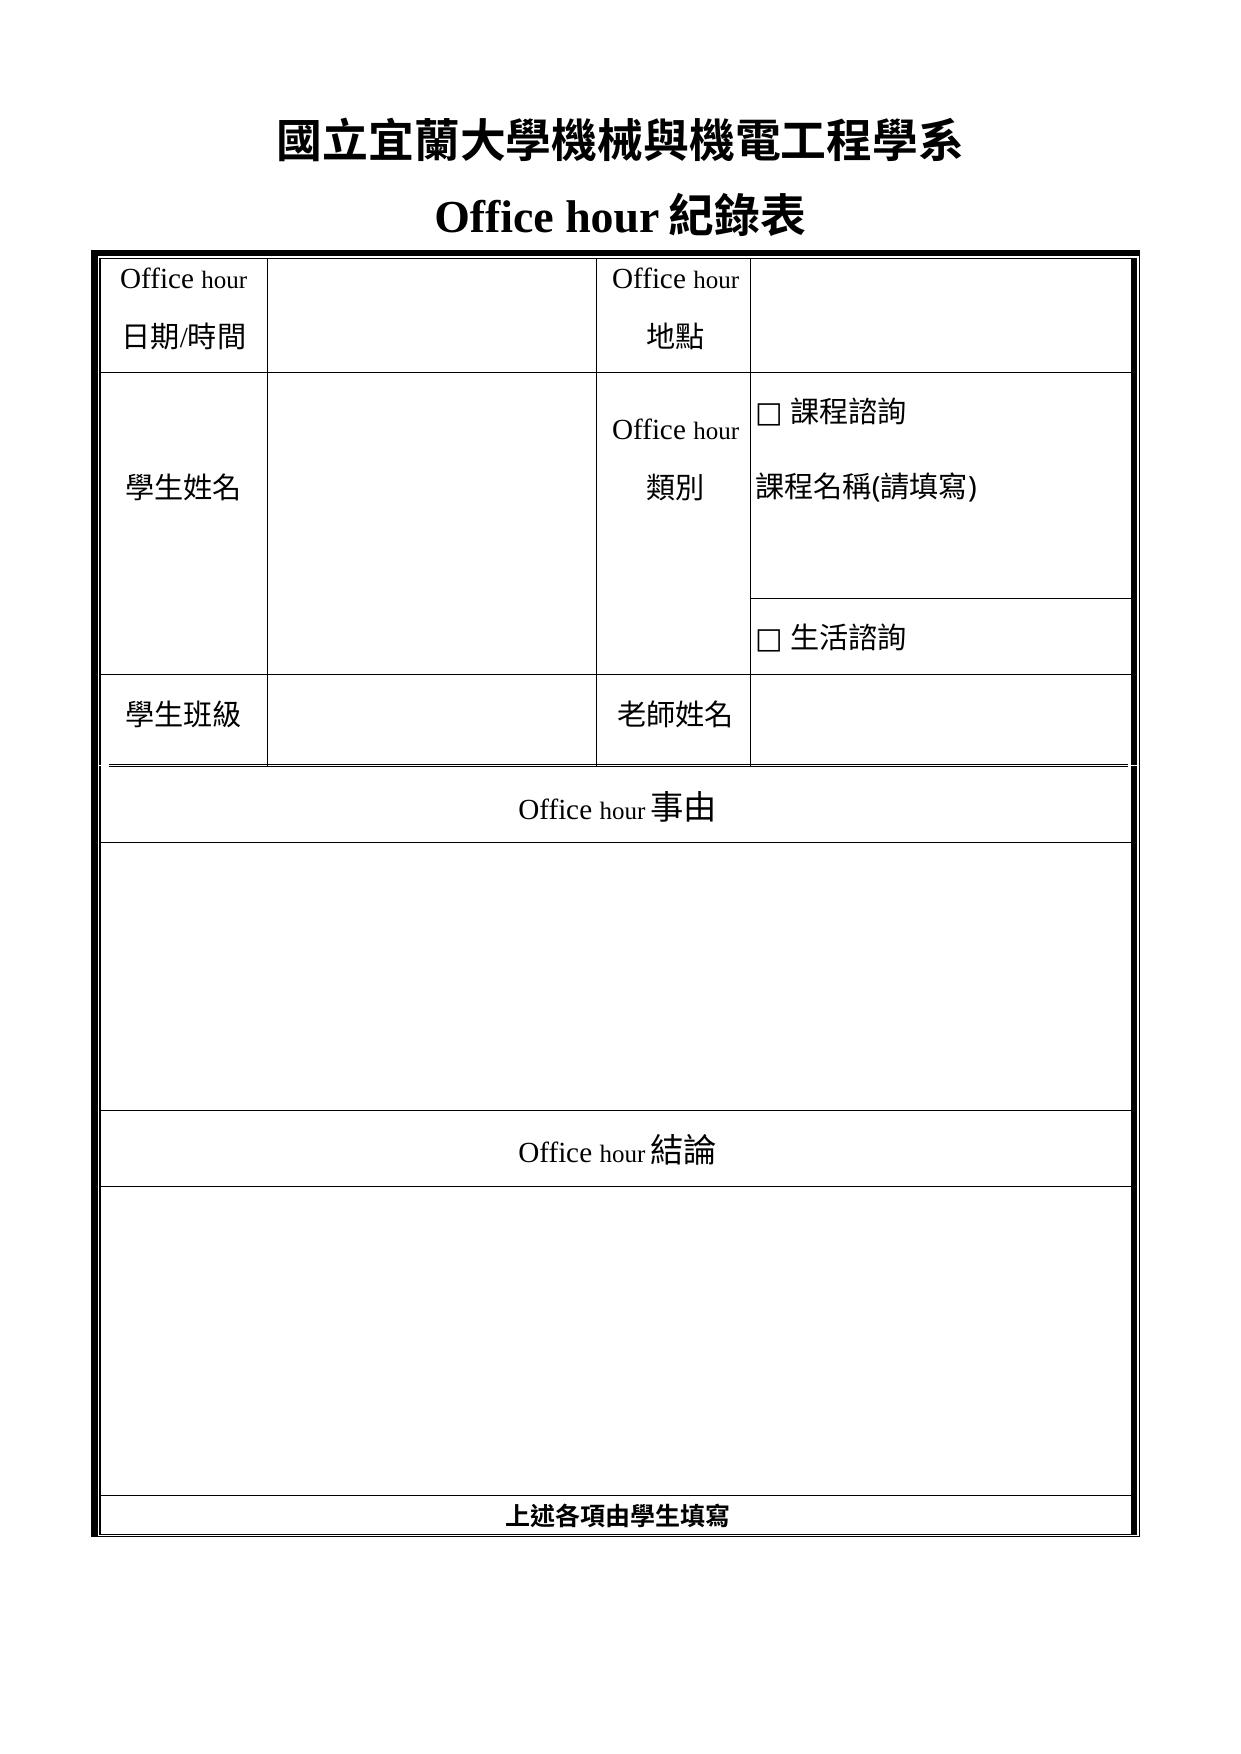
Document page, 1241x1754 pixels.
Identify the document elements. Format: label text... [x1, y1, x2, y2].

table_cell 學生姓名 [101, 373, 267, 674]
table_cell Office hour 類別 [597, 373, 750, 674]
table_cell [751, 675, 1131, 764]
text 國立宜蘭大學機械與機電工程學系 [104, 100, 1136, 175]
table_header [268, 259, 596, 372]
table_cell [268, 675, 596, 764]
table_cell [268, 373, 596, 674]
table_cell 學生班級 [101, 675, 267, 764]
table_cell □ 課程諮詢 課程名稱(請填寫) [751, 373, 1131, 598]
table_header Office hour 日期/時間 [101, 259, 267, 372]
table_cell Office hour結論 [101, 1111, 1131, 1186]
table_cell 上述各項由學生填寫 [101, 1496, 1131, 1533]
table_cell 老師姓名 [597, 675, 750, 764]
table_cell □ 生活諮詢 [751, 599, 1131, 674]
table_cell Office hour事由 [98, 764, 1135, 842]
table_header Office hour 地點 [597, 259, 750, 372]
table_header [751, 259, 1131, 372]
text Office hour紀錄表 [104, 175, 1136, 250]
table_cell [101, 843, 1131, 1109]
table_cell [101, 1187, 1131, 1495]
